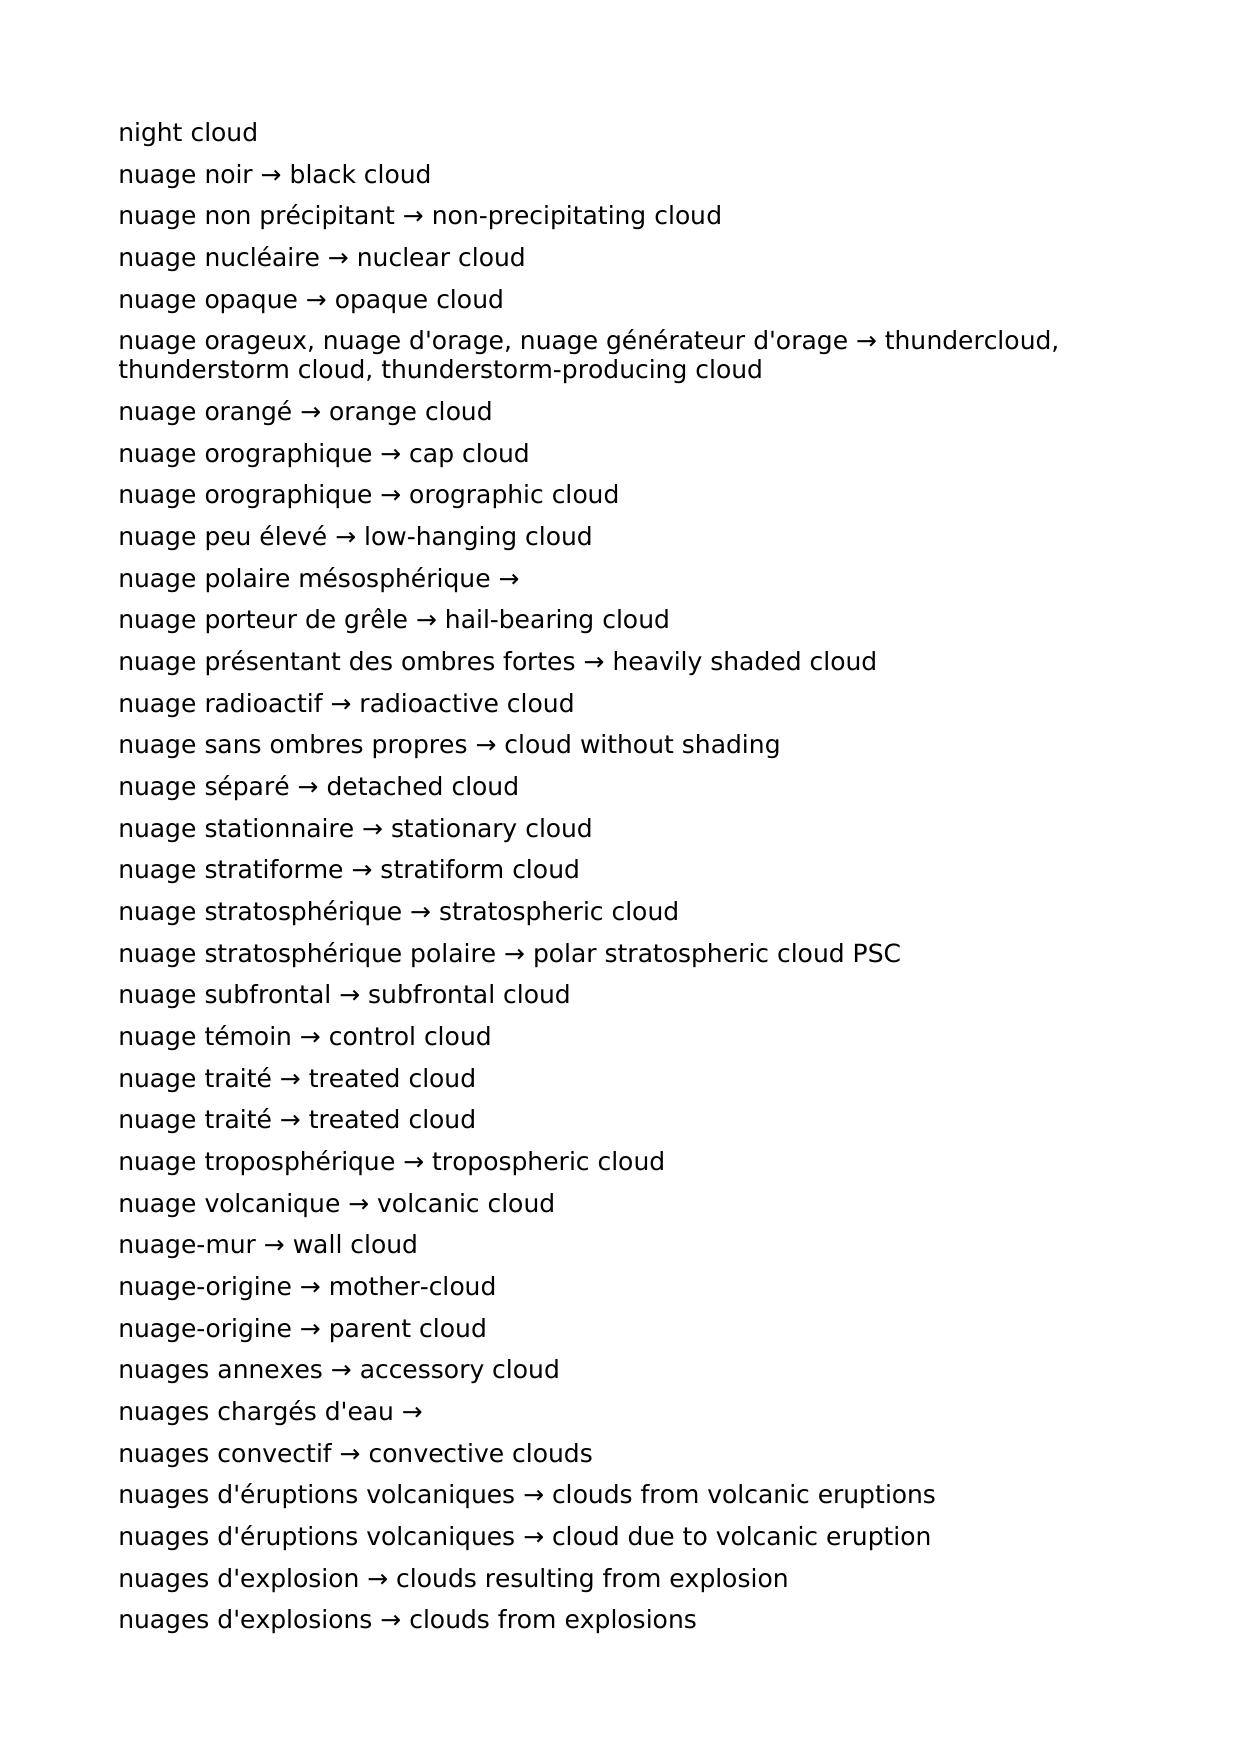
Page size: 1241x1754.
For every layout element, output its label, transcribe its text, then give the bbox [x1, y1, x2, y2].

text nuage-mur → wall cloud [118, 1231, 1122, 1260]
text nuage nucléaire → nuclear cloud [118, 243, 1122, 272]
text nuages d'explosion → clouds resulting from explosion [118, 1564, 1122, 1593]
text nuage présentant des ombres fortes → heavily shaded cloud [118, 647, 1122, 676]
text nuage volcanique → volcanic cloud [118, 1189, 1122, 1218]
text night cloud [118, 118, 1122, 147]
text nuage traité → treated cloud [118, 1106, 1122, 1135]
text nuage orageux, nuage d'orage, nuage générateur d'orage → thundercloud, thunderstorm cloud, thunderstorm-producing cloud [118, 326, 1122, 385]
text nuage polaire mésosphérique → [118, 564, 1122, 593]
text nuage témoin → control cloud [118, 1022, 1122, 1051]
text nuage subfrontal → subfrontal cloud [118, 981, 1122, 1010]
text nuage sans ombres propres → cloud without shading [118, 731, 1122, 760]
text nuages annexes → accessory cloud [118, 1356, 1122, 1385]
text nuage opaque → opaque cloud [118, 285, 1122, 314]
text nuage stationnaire → stationary cloud [118, 814, 1122, 843]
text nuage peu élevé → low-hanging cloud [118, 522, 1122, 551]
text nuages d'explosions → clouds from explosions [118, 1606, 1122, 1635]
text nuage non précipitant → non-precipitating cloud [118, 201, 1122, 231]
text nuage stratosphérique polaire → polar stratospheric cloud PSC [118, 939, 1122, 968]
text nuage orangé → orange cloud [118, 397, 1122, 426]
text nuages chargés d'eau → [118, 1397, 1122, 1426]
text nuage orographique → orographic cloud [118, 481, 1122, 510]
text nuages d'éruptions volcaniques → clouds from volcanic eruptions [118, 1481, 1122, 1510]
text nuage-origine → parent cloud [118, 1314, 1122, 1343]
text nuage radioactif → radioactive cloud [118, 689, 1122, 718]
text nuage noir → black cloud [118, 160, 1122, 189]
text nuage troposphérique → tropospheric cloud [118, 1147, 1122, 1176]
text nuage séparé → detached cloud [118, 772, 1122, 801]
text nuage traité → treated cloud [118, 1064, 1122, 1093]
text nuage-origine → mother-cloud [118, 1272, 1122, 1301]
text nuages convectif → convective clouds [118, 1439, 1122, 1468]
text nuage orographique → cap cloud [118, 439, 1122, 468]
text nuage stratosphérique → stratospheric cloud [118, 897, 1122, 926]
text nuages d'éruptions volcaniques → cloud due to volcanic eruption [118, 1522, 1122, 1551]
text nuage stratiforme → stratiform cloud [118, 856, 1122, 885]
text nuage porteur de grêle → hail-bearing cloud [118, 606, 1122, 635]
